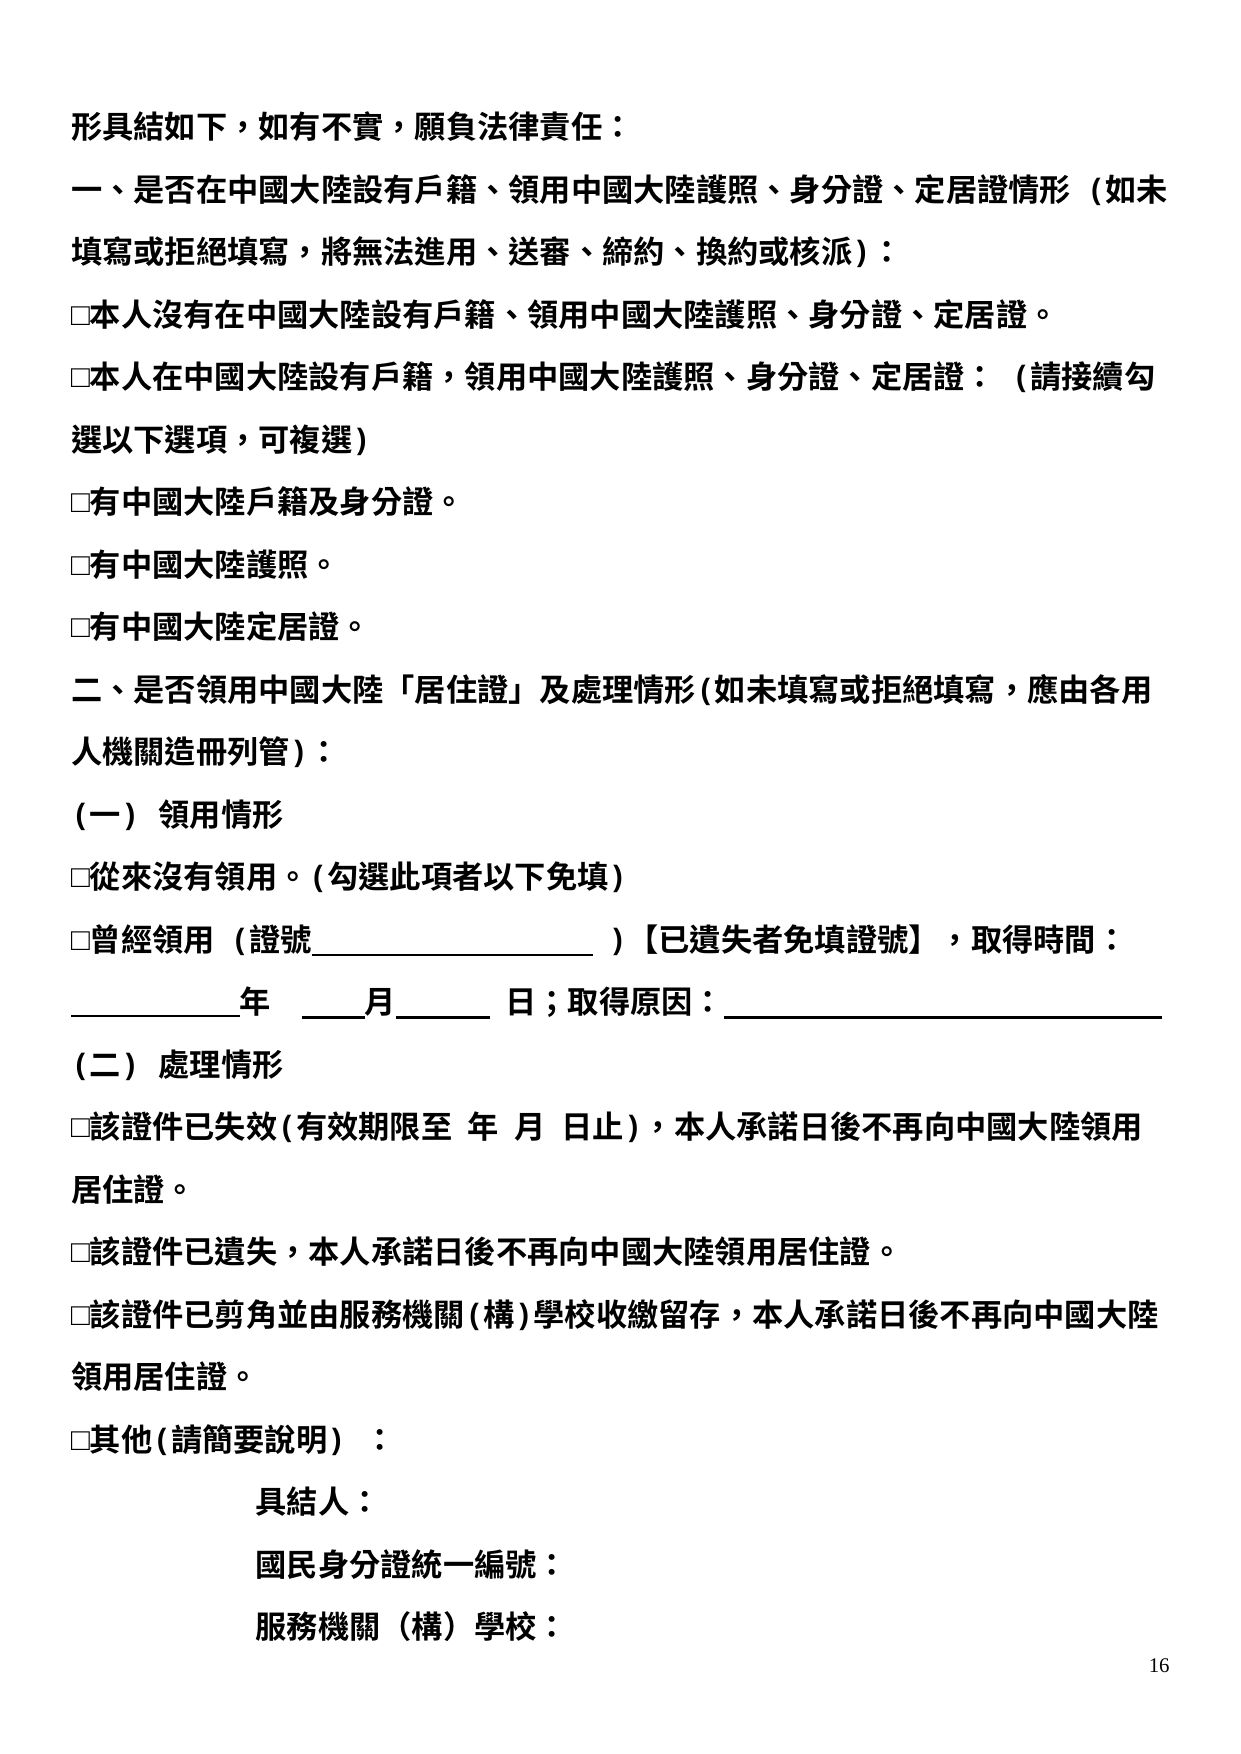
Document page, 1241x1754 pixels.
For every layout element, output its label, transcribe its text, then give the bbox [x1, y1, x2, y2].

text □有中國大陸定居證。 [71, 584, 1169, 646]
text 一、是否在中國大陸設有戶籍、領用中國大陸護照、身分證、定居證情形 (如未填寫或拒絕填寫，將無法進用、送審、締約、換約或核派)： [71, 146, 1169, 271]
text □該證件已剪角並由服務機關(構)學校收繳留存，本人承諾日後不再向中國大陸領用居住證。 [71, 1271, 1169, 1396]
text □其他(請簡要說明) ： [71, 1396, 1169, 1459]
text □有中國大陸戶籍及身分證。 [71, 459, 1169, 521]
text □該證件已遺失，本人承諾日後不再向中國大陸領用居住證。 [71, 1209, 1169, 1271]
text 服務機關（構）學校： [71, 1584, 1169, 1646]
text □本人在中國大陸設有戶籍，領用中國大陸護照、身分證、定居證： (請接續勾選以下選項，可複選) [71, 334, 1169, 459]
text 國民身分證統一編號： [71, 1521, 1169, 1584]
text □從來沒有領用。(勾選此項者以下免填) [71, 834, 1169, 896]
text □該證件已失效(有效期限至 年 月 日止)，本人承諾日後不再向中國大陸領用居住證。 [71, 1084, 1169, 1209]
text (一) 領用情形 [71, 771, 1169, 834]
text 形具結如下，如有不實，願負法律責任： [71, 84, 1169, 146]
text (二) 處理情形 [71, 1021, 1169, 1084]
text 年 月 日；取得原因： [71, 959, 1169, 1021]
text 二、是否領用中國大陸「居住證」及處理情形(如未填寫或拒絕填寫，應由各用人機關造冊列管)： [71, 646, 1169, 771]
text □曾經領用 (證號 )【已遺失者免填證號】，取得時間： [71, 896, 1169, 959]
text 具結人： [71, 1459, 1169, 1521]
text □本人沒有在中國大陸設有戶籍、領用中國大陸護照、身分證、定居證。 [71, 271, 1169, 334]
text □有中國大陸護照。 [71, 521, 1169, 584]
